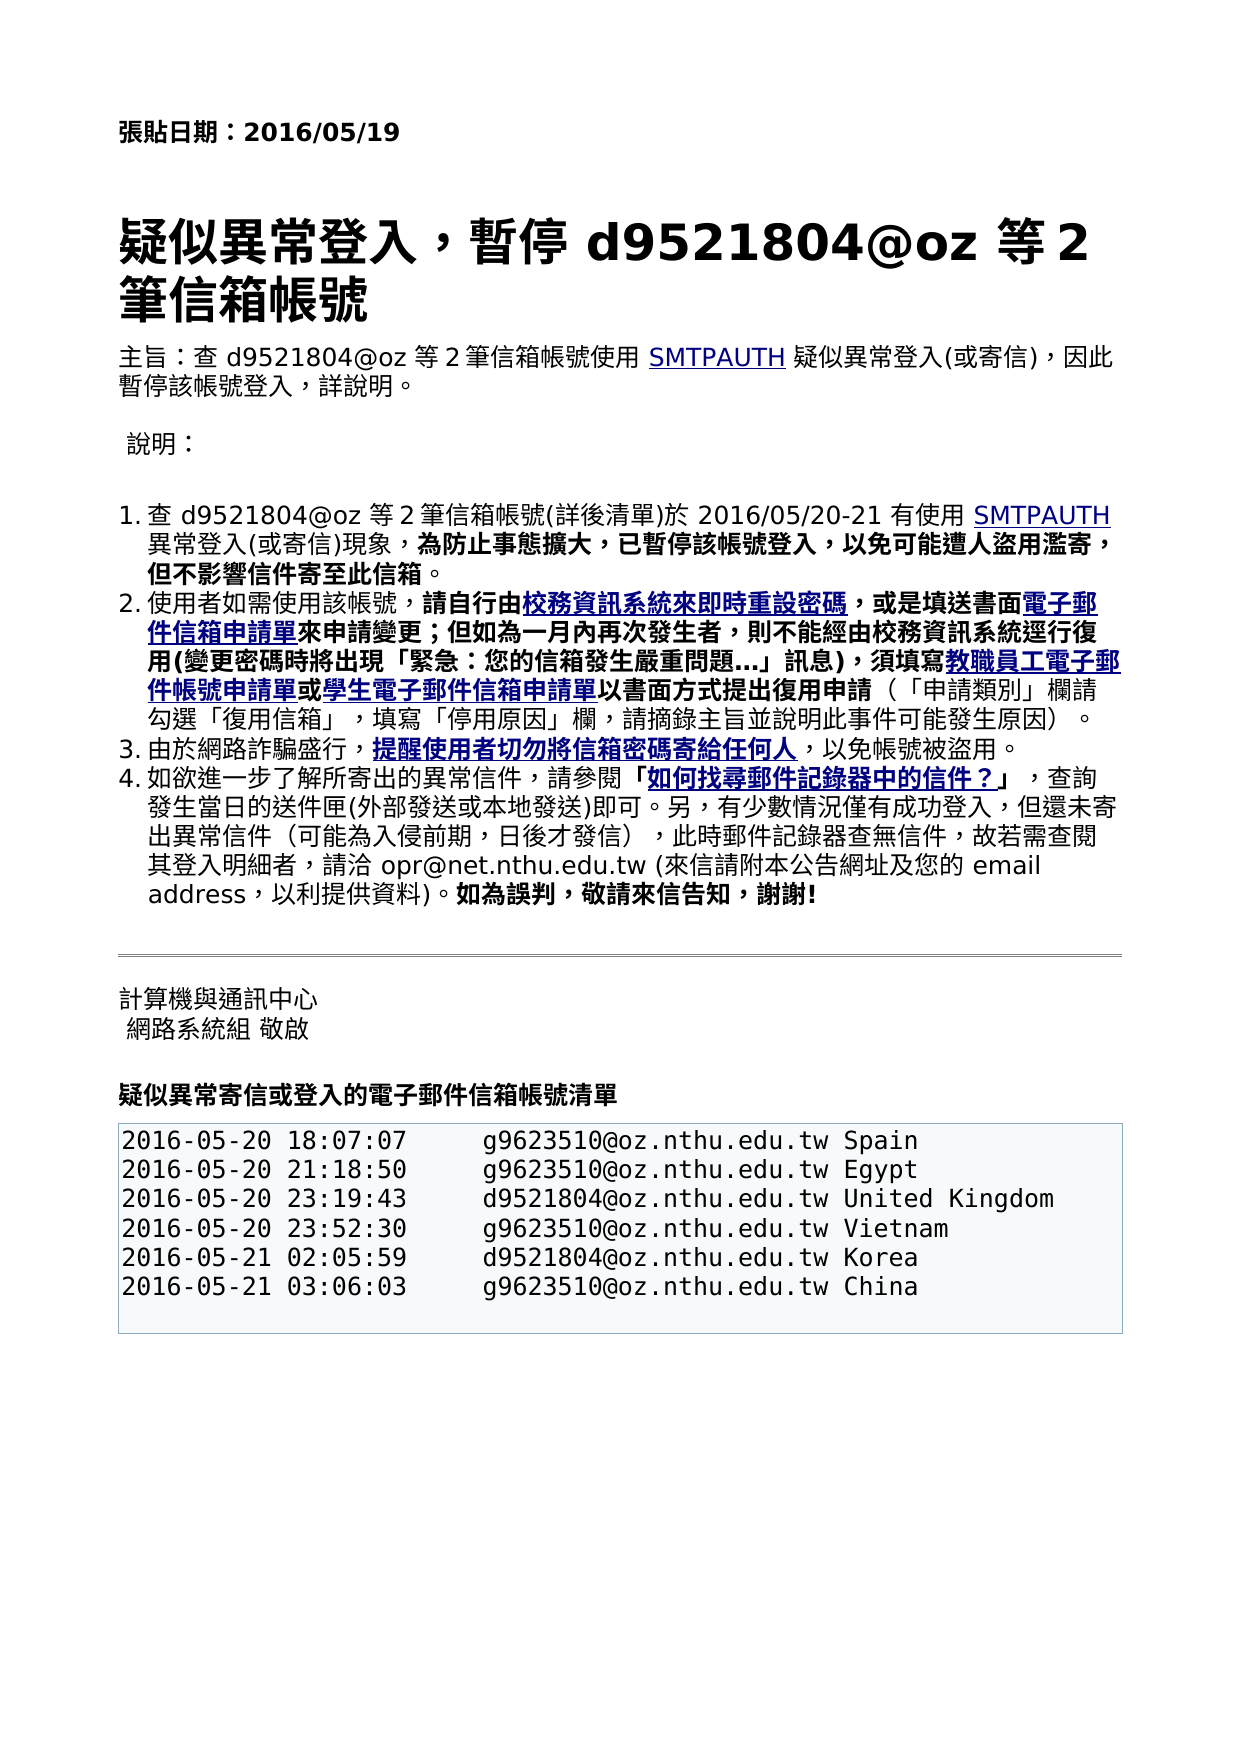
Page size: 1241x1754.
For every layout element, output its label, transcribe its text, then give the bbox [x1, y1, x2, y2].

text 計算機與通訊中心 網路系統組 敬啟 [118, 986, 1122, 1044]
list 如欲進一步了解所寄出的異常信件，請參閱「如何找尋郵件記錄器中的信件？」，查詢發生當日的送件匣(外部發送或本地發送)即可。另，有少數情況僅有成功登入，但還未寄出異常信件（可能為入侵前期，日後才發信），此時郵件記錄器查無信件，故若需查閱其登入明細者，請洽 opr@net.nthu.edu.tw (來信請附本公告網址及您的 email address，以利提供資料)。如為誤判，敬請來信告知，謝謝! [118, 764, 1122, 910]
text 2016-05-20 18:07:07 g9623510@oz.nthu.edu.tw Spain 2016-05-20 21:18:50 g9623510@oz.nthu.edu.tw Egypt 2016-05-20 23:19:43 d9521804@oz.nthu.edu.tw United Kingdom 2016-05-20 23:52:30 g9623510@oz.nthu.edu.tw Vietnam 2016-05-21 02:05:59 d9521804@oz.nthu.edu.tw Korea 2016-05-21 03:06:03 g9623510@oz.nthu.edu.tw China [119, 1124, 1122, 1333]
text 張貼日期：2016/05/19 [118, 118, 1122, 176]
subtitle 疑似異常寄信或登入的電子郵件信箱帳號清單 [118, 1082, 1122, 1111]
list 使用者如需使用該帳號，請自行由校務資訊系統來即時重設密碼，或是填送書面電子郵件信箱申請單來申請變更；但如為一月內再次發生者，則不能經由校務資訊系統逕行復用(變更密碼時將出現「緊急：您的信箱發生嚴重問題…」訊息)，須填寫教職員工電子郵件帳號申請單或學生電子郵件信箱申請單以書面方式提出復用申請（「申請類別」欄請勾選「復用信箱」，填寫「停用原因」欄，請摘錄主旨並說明此事件可能發生原因）。 [118, 589, 1122, 735]
list 查 d9521804@oz 等2筆信箱帳號(詳後清單)於 2016/05/20-21 有使用 SMTPAUTH 異常登入(或寄信)現象，為防止事態擴大，已暫停該帳號登入，以免可能遭人盜用濫寄，但不影響信件寄至此信箱。 [118, 502, 1122, 589]
text 主旨：查 d9521804@oz 等2筆信箱帳號使用 SMTPAUTH 疑似異常登入(或寄信)，因此暫停該帳號登入，詳說明。 說明： [118, 343, 1122, 459]
list 由於網路詐騙盛行，提醒使用者切勿將信箱密碼寄給任何人，以免帳號被盜用。 [118, 735, 1122, 764]
subtitle 疑似異常登入，暫停 d9521804@oz 等2筆信箱帳號 [118, 214, 1122, 330]
